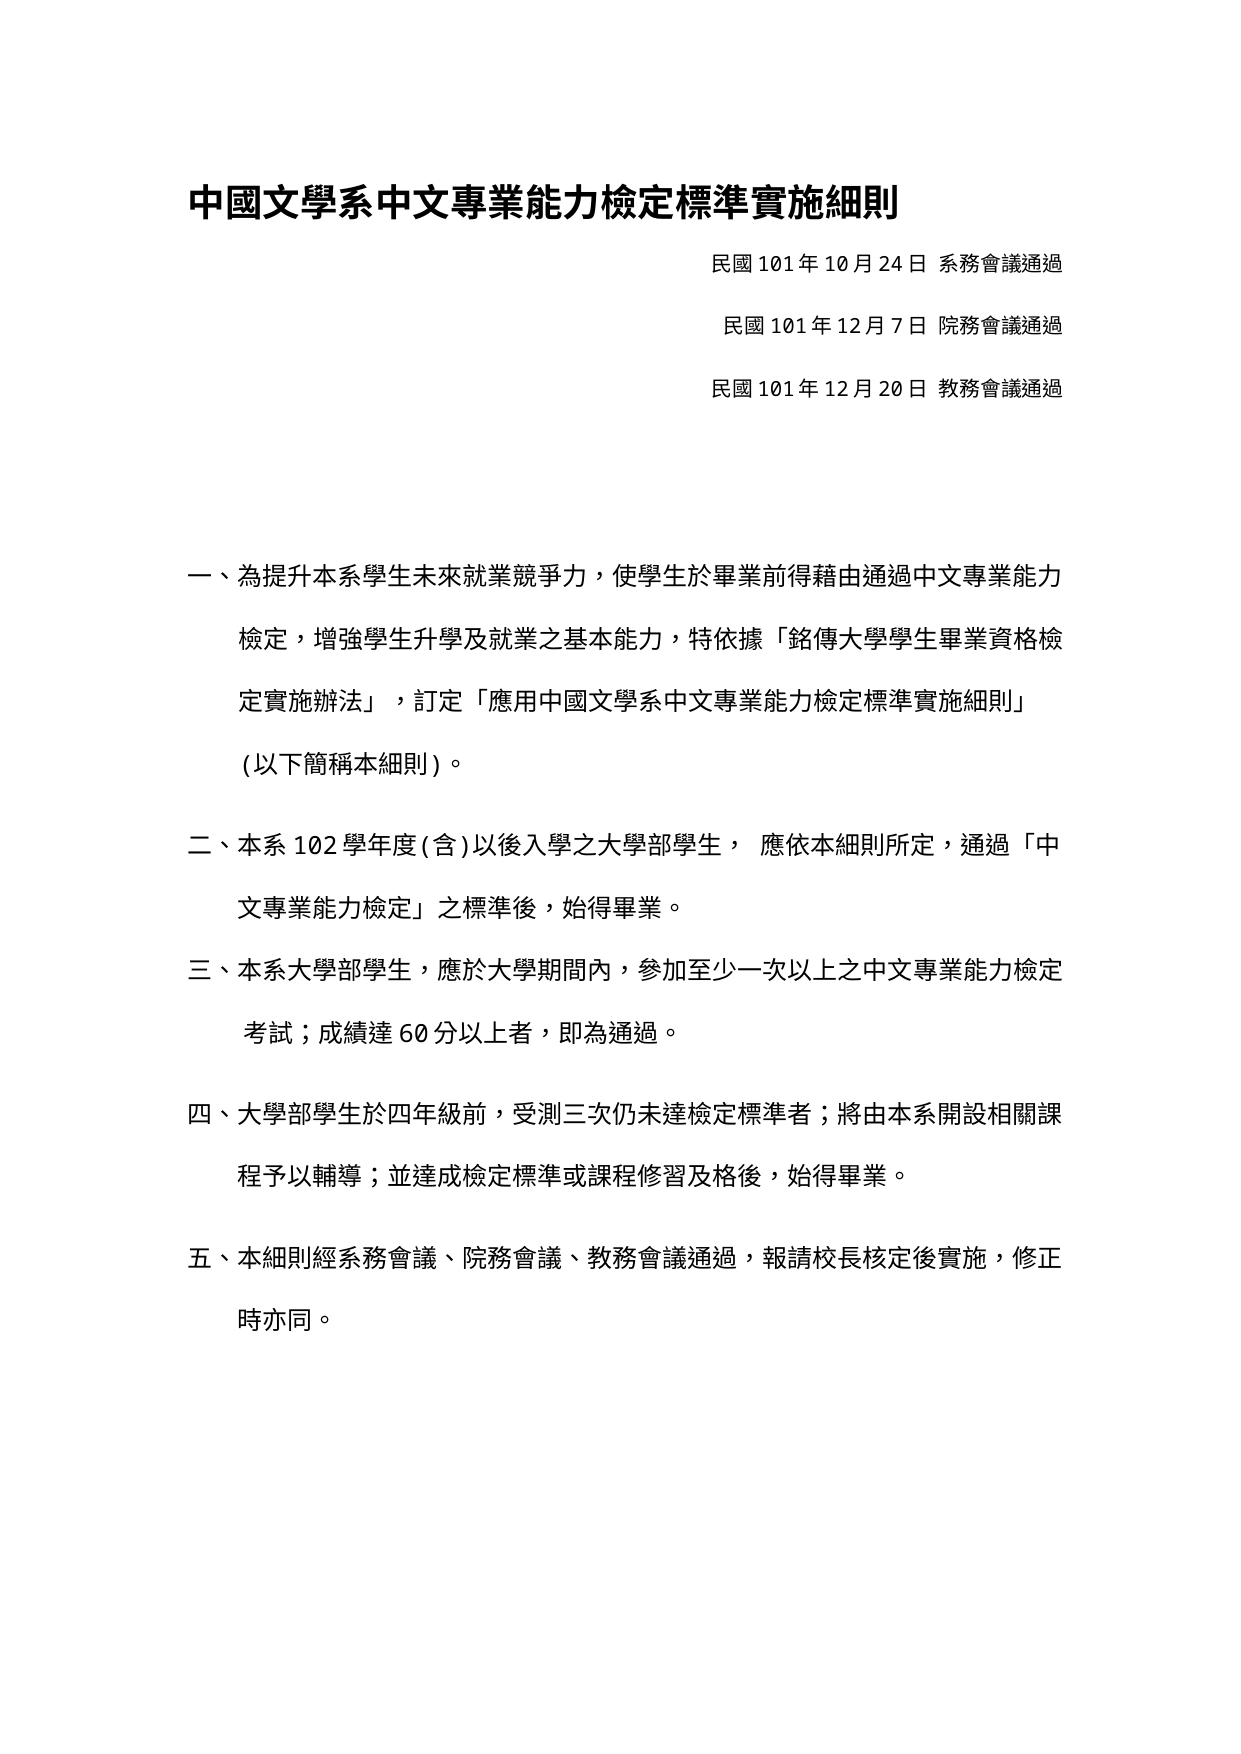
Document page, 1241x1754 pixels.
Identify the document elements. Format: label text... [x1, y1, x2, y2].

text 民國101年12月7日 院務會議通過 [187, 283, 1063, 346]
text 四、大學部學生於四年級前，受測三次仍未達檢定標準者；將由本系開設相關課程予以輔導；並達成檢定標準或課程修習及格後，始得畢業。 [187, 1071, 1063, 1196]
text 民國101年12月20日 教務會議通過 [187, 346, 1063, 408]
text 三、本系大學部學生，應於大學期間內，參加至少一次以上之中文專業能力檢定考試；成績達60分以上者，即為通過。 [187, 927, 1063, 1052]
text 民國101年10月24日 系務會議通過 [187, 221, 1063, 283]
text 一、為提升本系學生未來就業競爭力，使學生於畢業前得藉由通過中文專業能力檢定，增強學生升學及就業之基本能力，特依據「銘傳大學學生畢業資格檢定實施辦法」，訂定「應用中國文學系中文專業能力檢定標準實施細則」(以下簡稱本細則)。 [187, 533, 1064, 783]
text 二、本系102學年度(含)以後入學之大學部學生， 應依本細則所定，通過「中文專業能力檢定」之標準後，始得畢業。 [187, 802, 1063, 927]
text 五、本細則經系務會議、院務會議、教務會議通過，報請校長核定後實施，修正時亦同。 [187, 1214, 1063, 1339]
text 中國文學系中文專業能力檢定標準實施細則 [187, 158, 1063, 221]
